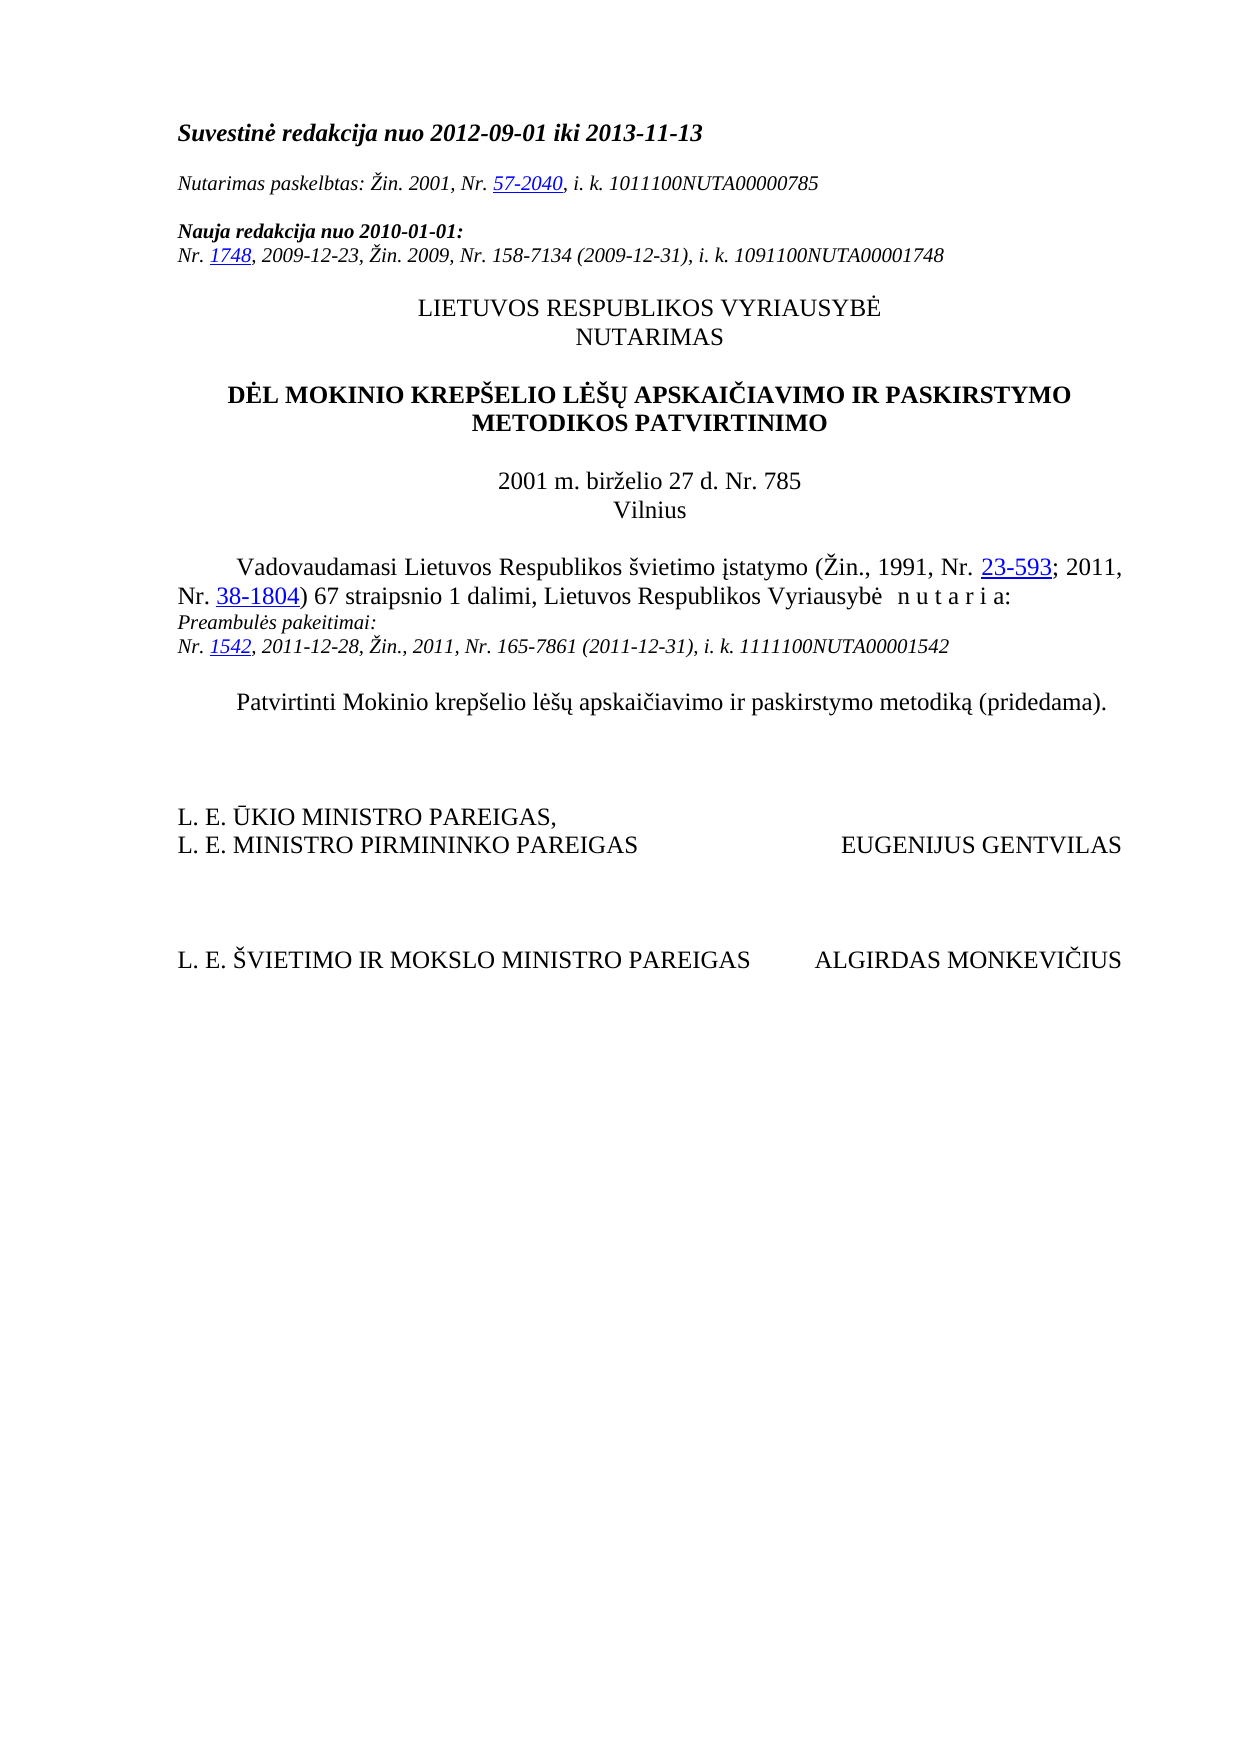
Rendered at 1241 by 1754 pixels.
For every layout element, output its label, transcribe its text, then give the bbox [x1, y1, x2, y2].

text NUTARIMAS [177, 322, 1122, 351]
text Suvestinė redakcija nuo 2012-09-01 iki 2013-11-13 [177, 118, 1122, 147]
text Nauja redakcija nuo 2010-01-01: [177, 219, 1122, 243]
text Vadovaudamasi Lietuvos Respublikos švietimo įstatymo (Žin., 1991, Nr. 23-593; 2011, Nr. 38-1804) 67 straipsnio 1 dalimi, Lietuvos Respublikos Vyriausybė nutaria: [177, 552, 1122, 610]
text l. e. Ministro Pirmininko pareigas Eugenijus Gentvilas [177, 830, 1122, 859]
text 2001 m. birželio 27 d. Nr. 785 [177, 466, 1122, 495]
text L. e. ūkio ministro pareigas, [177, 802, 1122, 830]
text Nutarimas paskelbtas: Žin. 2001, Nr. 57-2040, i. k. 1011100NUTA00000785 [177, 171, 1122, 195]
text Nr. 1542, 2011-12-28, Žin., 2011, Nr. 165-7861 (2011-12-31), i. k. 1111100NUTA00001542 [177, 634, 1122, 658]
text Vilnius [177, 495, 1122, 523]
text Preambulės pakeitimai: [177, 610, 1122, 634]
text DĖL MOKINIO KREPŠELIO LĖŠŲ APSKAIČIAVIMO IR PASKIRSTYMO METODIKOS PATVIRTINIMO [177, 380, 1122, 437]
text Nr. 1748, 2009-12-23, Žin. 2009, Nr. 158-7134 (2009-12-31), i. k. 1091100NUTA00001748 [177, 243, 1122, 267]
text Patvirtinti Mokinio krepšelio lėšų apskaičiavimo ir paskirstymo metodiką (pridedama). [177, 687, 1122, 715]
text L. E. ŠVIETIMO IR MOKSLO MINISTRO PAREIGAS ALGIRDAS MONKEVIČIUS [177, 945, 1122, 974]
text LIETUVOS RESPUBLIKOS VYRIAUSYBĖ [177, 293, 1122, 322]
